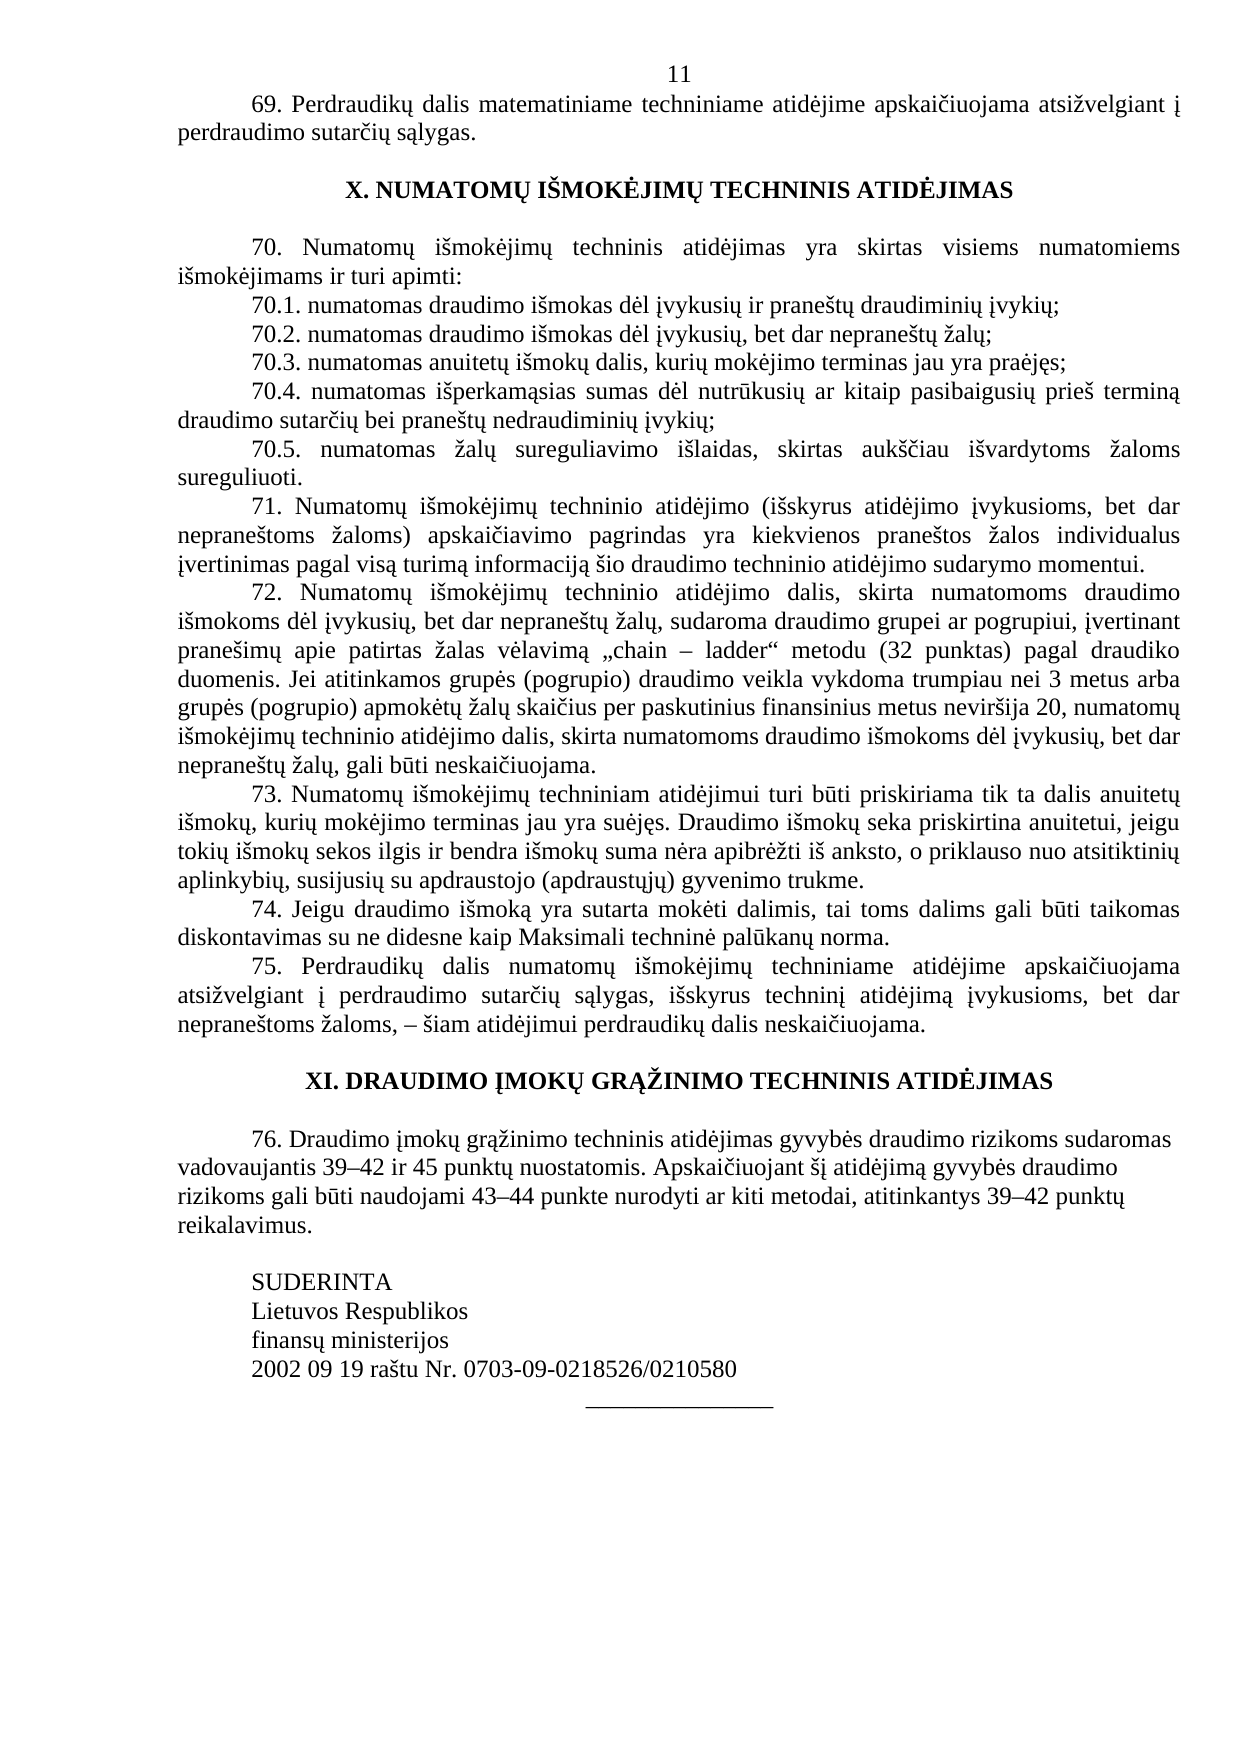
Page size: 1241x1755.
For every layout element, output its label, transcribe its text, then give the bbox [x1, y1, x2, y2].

text 72. Numatomų išmokėjimų techninio atidėjimo dalis, skirta numatomoms draudimo išmokoms dėl įvykusių, bet dar nepraneštų žalų, sudaroma draudimo grupei ar pogrupiui, įvertinant pranešimų apie patirtas žalas vėlavimą „chain – ladder“ metodu (32 punktas) pagal draudiko duomenis. Jei atitinkamos grupės (pogrupio) draudimo veikla vykdoma trumpiau nei 3 metus arba grupės (pogrupio) apmokėtų žalų skaičius per paskutinius finansinius metus neviršija 20, numatomų išmokėjimų techninio atidėjimo dalis, skirta numatomoms draudimo išmokoms dėl įvykusių, bet dar nepraneštų žalų, gali būti neskaičiuojama. [177, 577, 1181, 779]
text 76. Draudimo įmokų grąžinimo techninis atidėjimas gyvybės draudimo rizikoms sudaromas vadovaujantis 39–42 ir 45 punktų nuostatomis. Apskaičiuojant šį atidėjimą gyvybės draudimo rizikoms gali būti naudojami 43–44 punkte nurodyti ar kiti metodai, atitinkantys 39–42 punktų reikalavimus. [177, 1124, 1181, 1239]
text 70.2. numatomas draudimo išmokas dėl įvykusių, bet dar nepraneštų žalų; [177, 319, 1181, 347]
text finansų ministerijos [177, 1325, 1181, 1354]
text 70.5. numatomas žalų sureguliavimo išlaidas, skirtas aukščiau išvardytoms žaloms sureguliuoti. [177, 434, 1181, 491]
text 70.1. numatomas draudimo išmokas dėl įvykusių ir praneštų draudiminių įvykių; [177, 290, 1181, 319]
text XI. DRAUDIMO ĮMOKŲ GRĄŽINIMO TECHNINIS ATIDĖJIMAS [177, 1066, 1181, 1095]
text 73. Numatomų išmokėjimų techniniam atidėjimui turi būti priskiriama tik ta dalis anuitetų išmokų, kurių mokėjimo terminas jau yra suėjęs. Draudimo išmokų seka priskirtina anuitetui, jeigu tokių išmokų sekos ilgis ir bendra išmokų suma nėra apibrėžti iš anksto, o priklauso nuo atsitiktinių aplinkybių, susijusių su apdraustojo (apdraustųjų) gyvenimo trukme. [177, 779, 1181, 894]
text 74. Jeigu draudimo išmoką yra sutarta mokėti dalimis, tai toms dalims gali būti taikomas diskontavimas su ne didesne kaip Maksimali techninė palūkanų norma. [177, 894, 1181, 951]
text X. NUMATOMŲ IŠMOKĖJIMŲ TECHNINIS ATIDĖJIMAS [177, 175, 1181, 204]
text 70.3. numatomas anuitetų išmokų dalis, kurių mokėjimo terminas jau yra praėjęs; [177, 347, 1181, 376]
text 2002 09 19 raštu Nr. 0703-09-0218526/0210580 [177, 1354, 1181, 1382]
text 71. Numatomų išmokėjimų techninio atidėjimo (išskyrus atidėjimo įvykusioms, bet dar nepraneštoms žaloms) apskaičiavimo pagrindas yra kiekvienos praneštos žalos individualus įvertinimas pagal visą turimą informaciją šio draudimo techninio atidėjimo sudarymo momentui. [177, 491, 1181, 577]
text _______________ [177, 1382, 1181, 1411]
text Lietuvos Respublikos [177, 1296, 1181, 1325]
text 75. Perdraudikų dalis numatomų išmokėjimų techniniame atidėjime apskaičiuojama atsižvelgiant į perdraudimo sutarčių sąlygas, išskyrus techninį atidėjimą įvykusioms, bet dar nepraneštoms žaloms, – šiam atidėjimui perdraudikų dalis neskaičiuojama. [177, 951, 1181, 1037]
text 69. Perdraudikų dalis matematiniame techniniame atidėjime apskaičiuojama atsižvelgiant į perdraudimo sutarčių sąlygas. [177, 89, 1181, 146]
text 70. Numatomų išmokėjimų techninis atidėjimas yra skirtas visiems numatomiems išmokėjimams ir turi apimti: [177, 232, 1181, 290]
text SUDERINTA [177, 1267, 1181, 1296]
text 70.4. numatomas išperkamąsias sumas dėl nutrūkusių ar kitaip pasibaigusių prieš terminą draudimo sutarčių bei praneštų nedraudiminių įvykių; [177, 376, 1181, 434]
